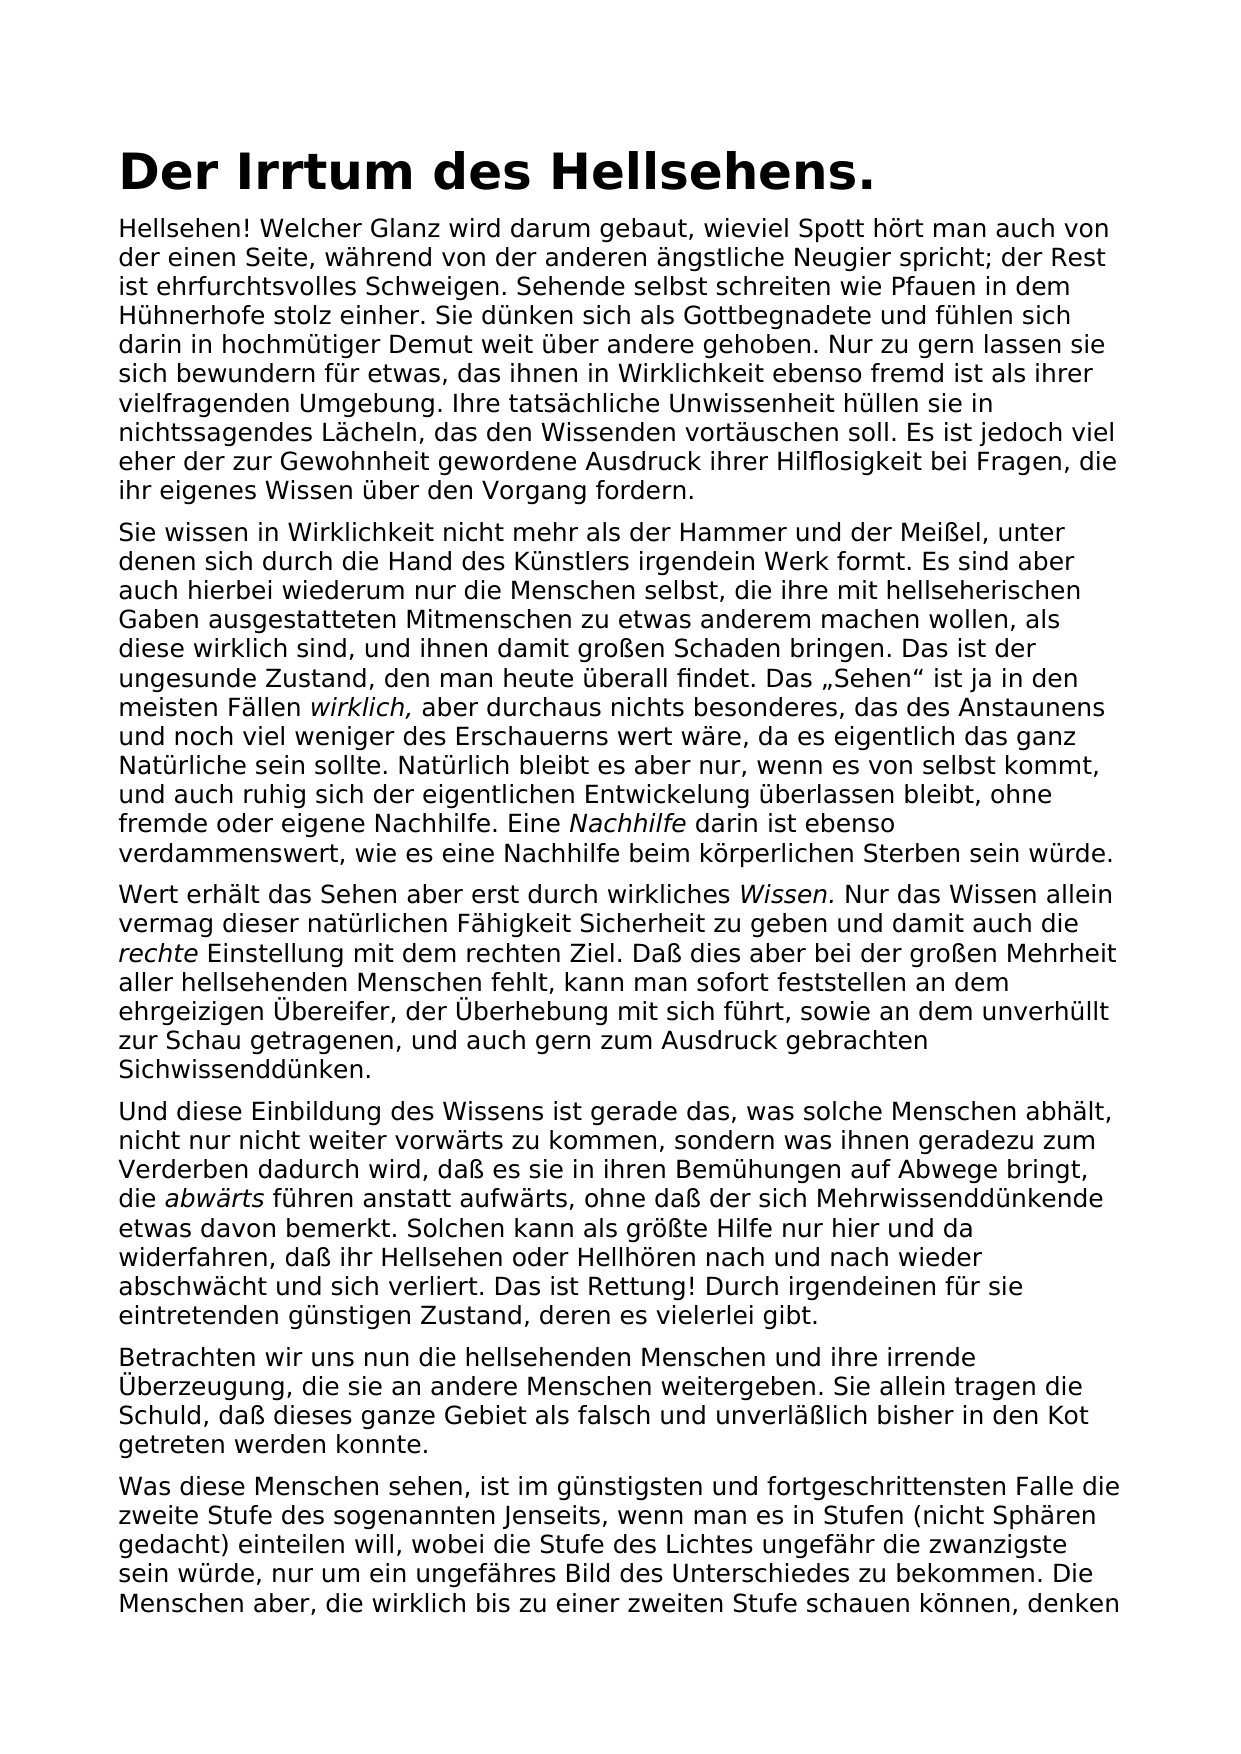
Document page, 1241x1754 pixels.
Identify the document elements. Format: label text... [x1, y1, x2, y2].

text Und diese Einbildung des Wissens ist gerade das, was solche Menschen abhält, nicht nur nicht weiter vorwärts zu kommen, sondern was ihnen geradezu zum Verderben dadurch wird, daß es sie in ihren Bemühungen auf Abwege bringt, die abwärts führen anstatt aufwärts, ohne daß der sich Mehrwissenddünkende etwas davon bemerkt. Solchen kann als größte Hilfe nur hier und da widerfahren, daß ihr Hellsehen oder Hellhören nach und nach wieder abschwächt und sich verliert. Das ist Rettung! Durch irgendeinen für sie eintretenden günstigen Zustand, deren es vielerlei gibt. [118, 1097, 1122, 1331]
text Sie wissen in Wirklichkeit nicht mehr als der Hammer und der Meißel, unter denen sich durch die Hand des Künstlers irgendein Werk formt. Es sind aber auch hierbei wiederum nur die Menschen selbst, die ihre mit hellseherischen Gaben ausgestatteten Mitmenschen zu etwas anderem machen wollen, als diese wirklich sind, und ihnen damit großen Schaden bringen. Das ist der ungesunde Zustand, den man heute überall findet. Das „Sehen“ ist ja in den meisten Fällen wirklich, aber durchaus nichts besonderes, das des Anstaunens und noch viel weniger des Erschauerns wert wäre, da es eigentlich das ganz Natürliche sein sollte. Natürlich bleibt es aber nur, wenn es von selbst kommt, und auch ruhig sich der eigentlichen Entwickelung überlassen bleibt, ohne fremde oder eigene Nachhilfe. Eine Nachhilfe darin ist ebenso verdammenswert, wie es eine Nachhilfe beim körperlichen Sterben sein würde. [118, 518, 1122, 868]
text Hellsehen! Welcher Glanz wird darum gebaut, wieviel Spott hört man auch von der einen Seite, während von der anderen ängstliche Neugier spricht; der Rest ist ehrfurchtsvolles Schweigen. Sehende selbst schreiten wie Pfauen in dem Hühnerhofe stolz einher. Sie dünken sich als Gottbegnadete und fühlen sich darin in hochmütiger Demut weit über andere gehoben. Nur zu gern lassen sie sich bewundern für etwas, das ihnen in Wirklichkeit ebenso fremd ist als ihrer vielfragenden Umgebung. Ihre tatsächliche Unwissenheit hüllen sie in nichtssagendes Lächeln, das den Wissenden vortäuschen soll. Es ist jedoch viel eher der zur Gewohnheit gewordene Ausdruck ihrer Hilflosigkeit bei Fragen, die ihr eigenes Wissen über den Vorgang fordern. [118, 214, 1122, 506]
text Was diese Menschen sehen, ist im günstigsten und fortgeschrittensten Falle die zweite Stufe des sogenannten Jenseits, wenn man es in Stufen (nicht Sphären gedacht) einteilen will, wobei die Stufe des Lichtes ungefähr die zwanzigste sein würde, nur um ein ungefähres Bild des Unterschiedes zu bekommen. Die Menschen aber, die wirklich bis zu einer zweiten Stufe schauen können, denken [118, 1472, 1122, 1618]
text Wert erhält das Sehen aber erst durch wirkliches Wissen. Nur das Wissen allein vermag dieser natürlichen Fähigkeit Sicherheit zu geben und damit auch die rechte Einstellung mit dem rechten Ziel. Daß dies aber bei der großen Mehrheit aller hellsehenden Menschen fehlt, kann man sofort feststellen an dem ehrgeizigen Übereifer, der Überhebung mit sich führt, sowie an dem unverhüllt zur Schau getragenen, und auch gern zum Ausdruck gebrachten Sichwissenddünken. [118, 881, 1122, 1085]
text Betrachten wir uns nun die hellsehenden Menschen und ihre irrende Überzeugung, die sie an andere Menschen weitergeben. Sie allein tragen die Schuld, daß dieses ganze Gebiet als falsch und unverläßlich bisher in den Kot getreten werden konnte. [118, 1343, 1122, 1460]
subtitle Der Irrtum des Hellsehens. [118, 143, 1122, 201]
